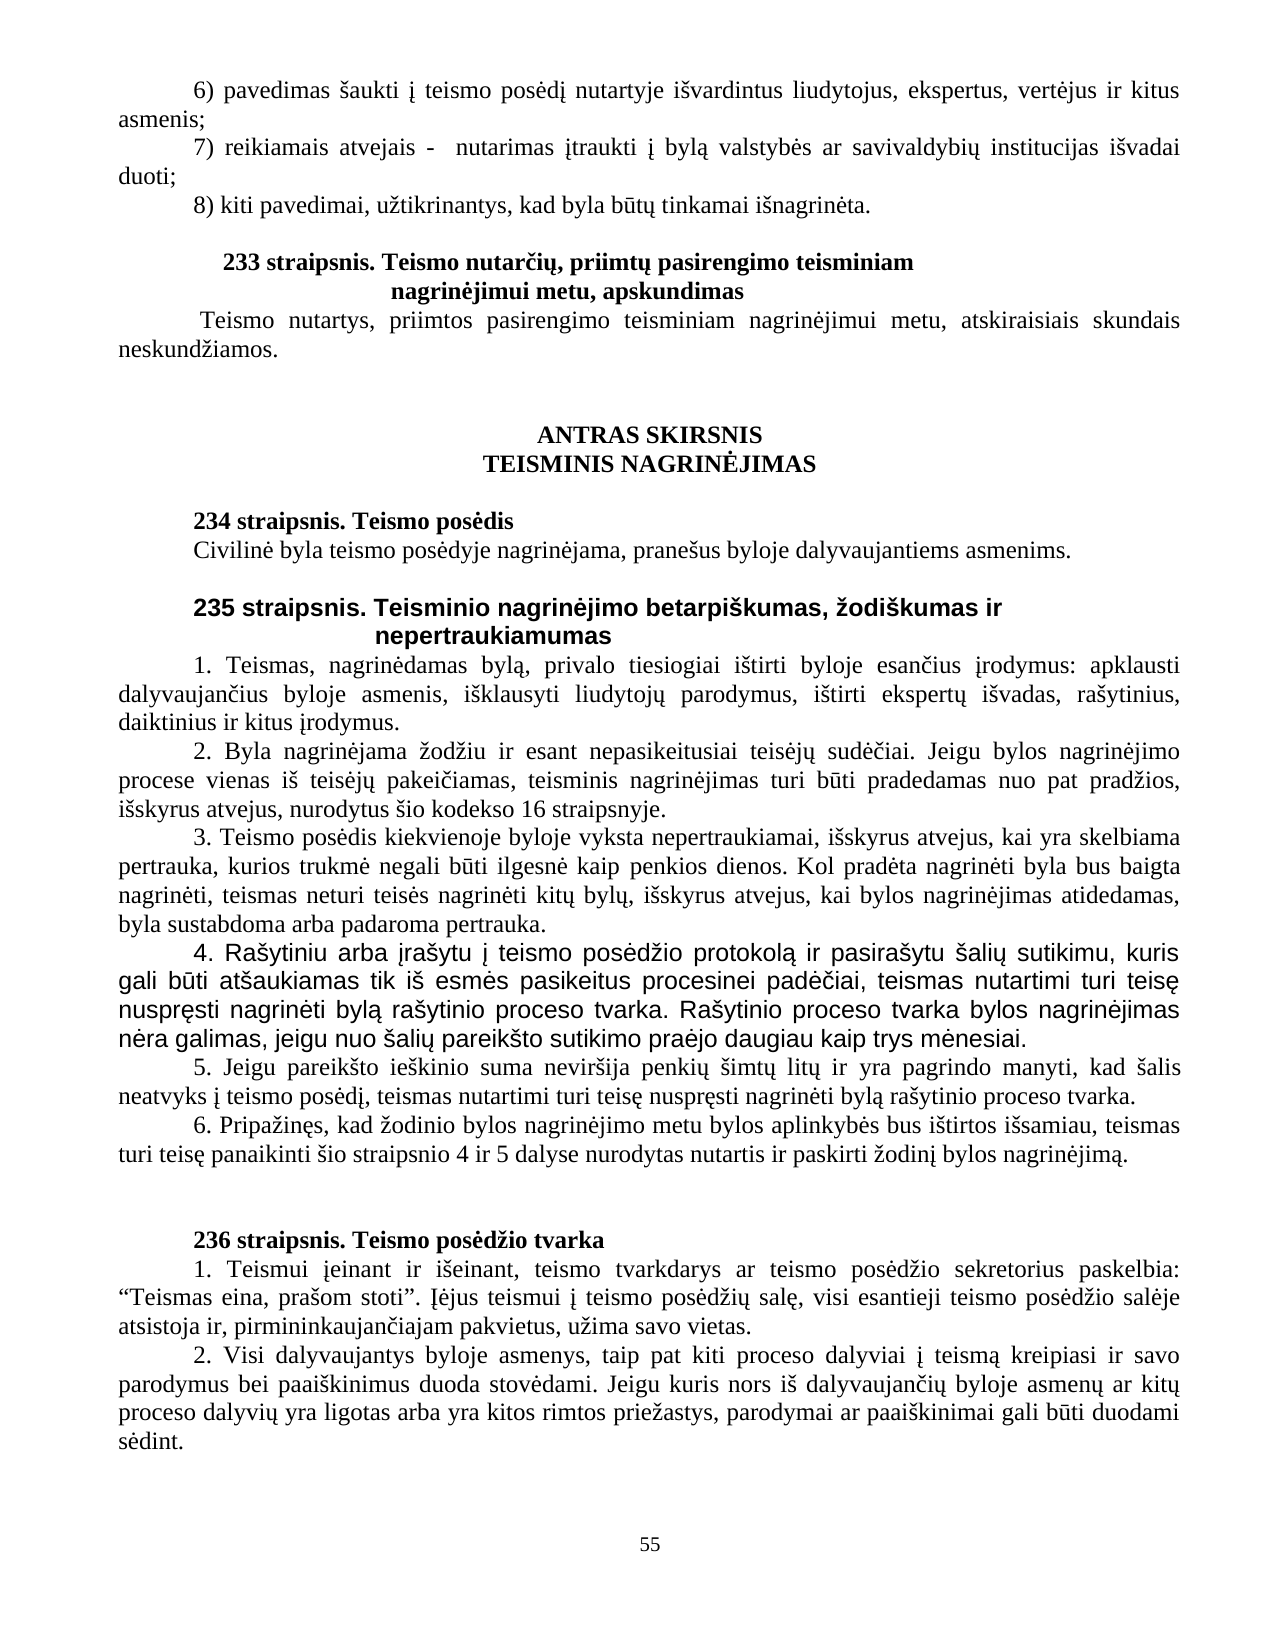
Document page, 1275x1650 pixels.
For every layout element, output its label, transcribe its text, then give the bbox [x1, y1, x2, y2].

text 1. Teismas, nagrinėdamas bylą, privalo tiesiogiai ištirti byloje esančius įrodymus: apklausti dalyvaujančius byloje asmenis, išklausyti liudytojų parodymus, ištirti ekspertų išvadas, rašytinius, daiktinius ir kitus įrodymus. [118, 650, 1181, 736]
text 234 straipsnis. Teismo posėdis [118, 506, 1181, 535]
text Civilinė byla teismo posėdyje nagrinėjama, pranešus byloje dalyvaujantiems asmenims. [118, 535, 1181, 564]
text 3. Teismo posėdis kiekvienoje byloje vyksta nepertraukiamai, išskyrus atvejus, kai yra skelbiama pertrauka, kurios trukmė negali būti ilgesnė kaip penkios dienos. Kol pradėta nagrinėti byla bus baigta nagrinėti, teismas neturi teisės nagrinėti kitų bylų, išskyrus atvejus, kai bylos nagrinėjimas atidedamas, byla sustabdoma arba padaroma pertrauka. [118, 822, 1181, 937]
text 6) pavedimas šaukti į teismo posėdį nutartyje išvardintus liudytojus, ekspertus, vertėjus ir kitus asmenis; [118, 75, 1181, 132]
text nagrinėjimui metu, apskundimas [310, 276, 1181, 305]
text 4. Rašytiniu arba įrašytu į teismo posėdžio protokolą ir pasirašytu šalių sutikimu, kuris gali būti atšaukiamas tik iš esmės pasikeitus procesinei padėčiai, teismas nutartimi turi teisę nuspręsti nagrinėti bylą rašytinio proceso tvarka. Rašytinio proceso tvarka bylos nagrinėjimas nėra galimas, jeigu nuo šalių pareikšto sutikimo praėjo daugiau kaip trys mėnesiai. [118, 937, 1181, 1052]
text Antras skirsnis [118, 420, 1181, 449]
text 8) kiti pavedimai, užtikrinantys, kad byla būtų tinkamai išnagrinėta. [118, 190, 1181, 219]
text 1. Teismui įeinant ir išeinant, teismo tvarkdarys ar teismo posėdžio sekretorius paskelbia: “Teismas eina, prašom stoti”. Įėjus teismui į teismo posėdžių salę, visi esantieji teismo posėdžio salėje atsistoja ir, pirmininkaujančiajam pakvietus, užima savo vietas. [118, 1254, 1181, 1340]
text 233 straipsnis. Teismo nutarčių, priimtų pasirengimo teisminiam [223, 247, 1181, 276]
text 6. Pripažinęs, kad žodinio bylos nagrinėjimo metu bylos aplinkybės bus ištirtos išsamiau, teismas turi teisę panaikinti šio straipsnio 4 ir 5 dalyse nurodytas nutartis ir paskirti žodinį bylos nagrinėjimą. [118, 1110, 1181, 1167]
text 236 straipsnis. Teismo posėdžio tvarka [118, 1225, 1181, 1254]
text 2. Byla nagrinėjama žodžiu ir esant nepasikeitusiai teisėjų sudėčiai. Jeigu bylos nagrinėjimo procese vienas iš teisėjų pakeičiamas, teisminis nagrinėjimas turi būti pradedamas nuo pat pradžios, išskyrus atvejus, nurodytus šio kodekso 16 straipsnyje. [118, 736, 1181, 822]
text 5. Jeigu pareikšto ieškinio suma neviršija penkių šimtų litų ir yra pagrindo manyti, kad šalis neatvyks į teismo posėdį, teismas nutartimi turi teisę nuspręsti nagrinėti bylą rašytinio proceso tvarka. [118, 1052, 1181, 1110]
text 7) reikiamais atvejais - nutarimas įtraukti į bylą valstybės ar savivaldybių institucijas išvadai duoti; [118, 132, 1181, 190]
text Teismo nutartys, priimtos pasirengimo teisminiam nagrinėjimui metu, atskiraisiais skundais neskundžiamos. [118, 305, 1181, 362]
text 2. Visi dalyvaujantys byloje asmenys, taip pat kiti proceso dalyviai į teismą kreipiasi ir savo parodymus bei paaiškinimus duoda stovėdami. Jeigu kuris nors iš dalyvaujančių byloje asmenų ar kitų proceso dalyvių yra ligotas arba yra kitos rimtos priežastys, parodymai ar paaiškinimai gali būti duodami sėdint. [118, 1340, 1181, 1455]
text Teisminis nagrinėjimas [118, 449, 1181, 477]
text nepertraukiamumas [118, 621, 1181, 650]
text 235 straipsnis. Teisminio nagrinėjimo betarpiškumas, žodiškumas ir [118, 592, 1181, 621]
